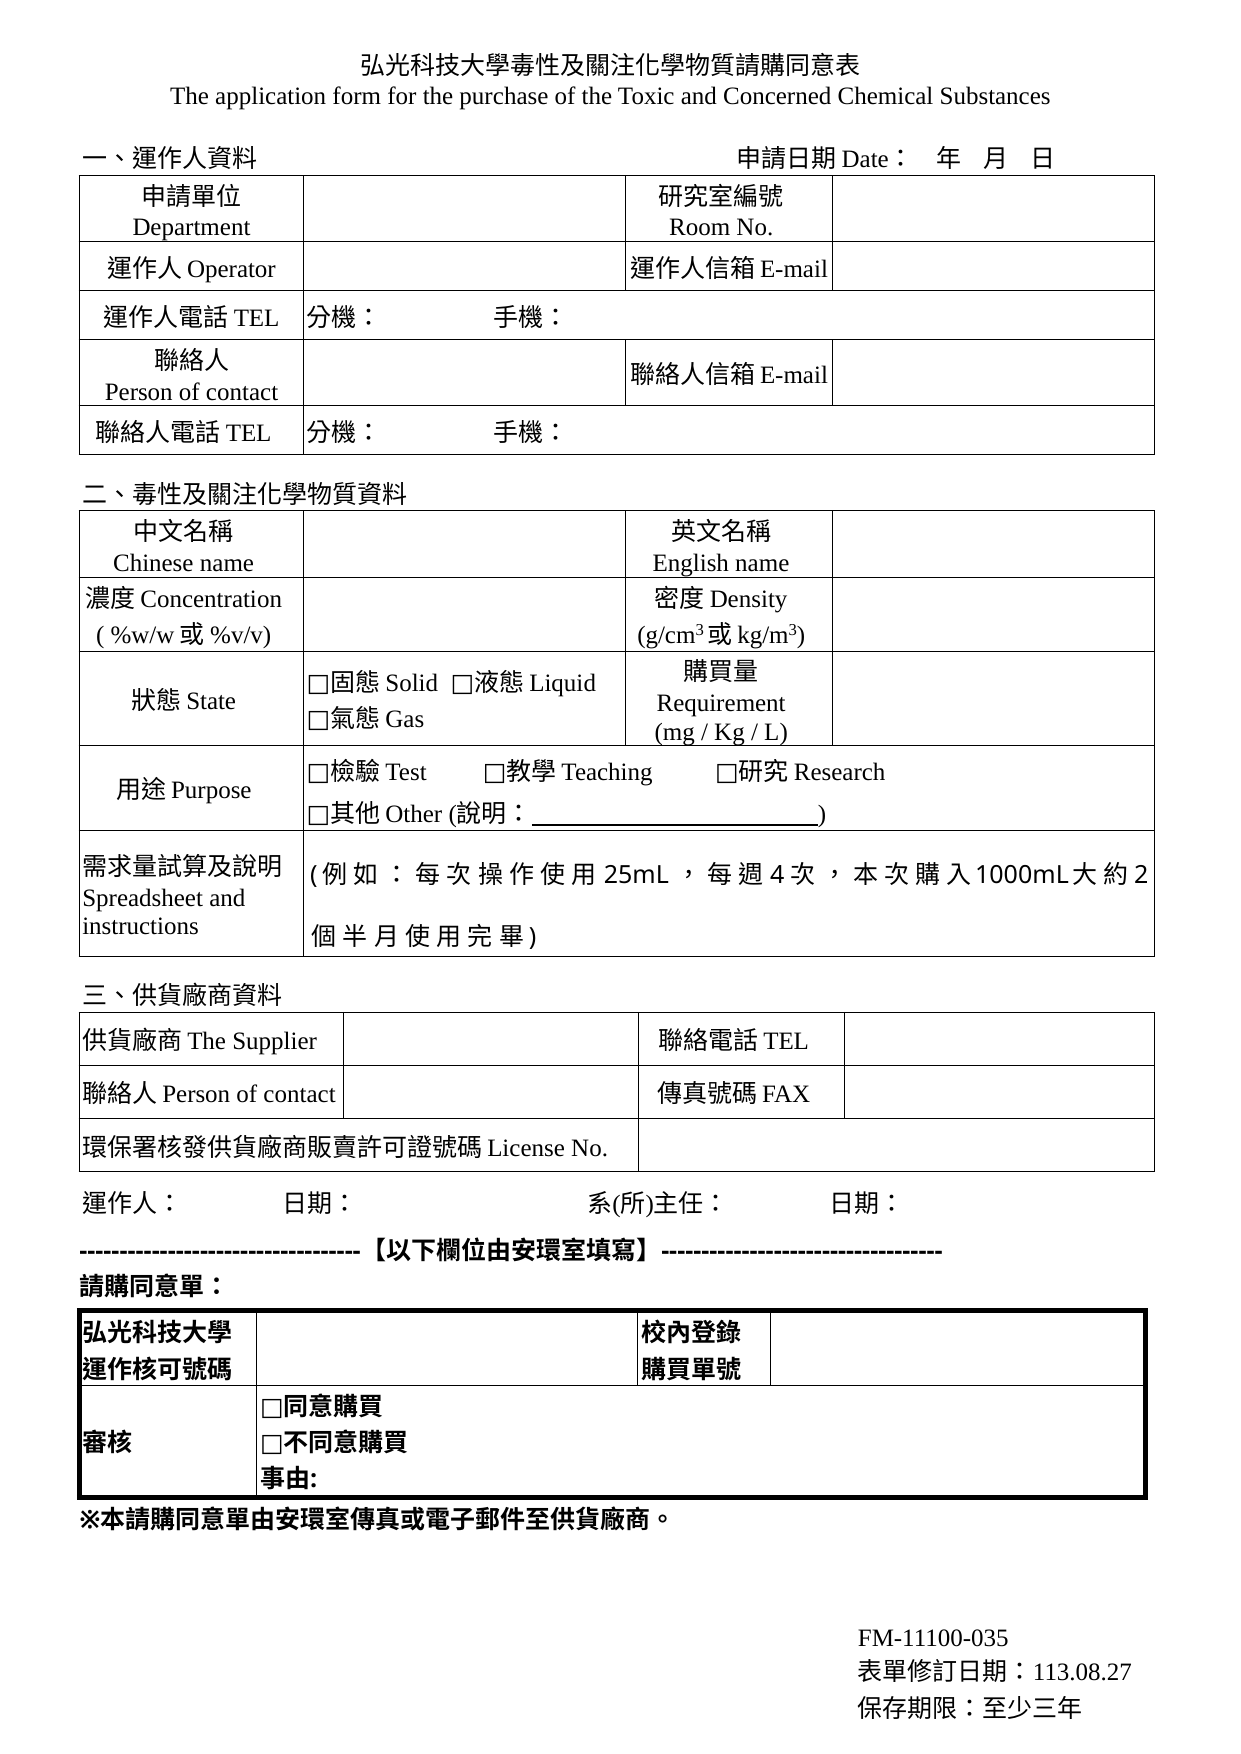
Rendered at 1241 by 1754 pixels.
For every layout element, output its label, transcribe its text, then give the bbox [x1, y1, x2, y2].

table_cell [845, 1013, 1154, 1065]
table_cell 審核 [82, 1386, 256, 1495]
text 請購同意單： [79, 1266, 1142, 1303]
table_cell [833, 242, 1154, 290]
table_cell 三、供貨廠商資料 [79, 957, 1154, 1012]
table_cell □檢驗Test □教學Teaching □研究Research □其他Other (說明： ) [304, 746, 1154, 830]
table_cell [304, 340, 625, 405]
text ※本請購同意單由安環室傳真或電子郵件至供貨廠商。 [79, 1500, 1142, 1536]
table_cell [344, 1066, 638, 1118]
table_cell [304, 242, 625, 290]
table_cell 運作人信箱E-mail [626, 242, 832, 290]
table_cell [833, 176, 1154, 241]
table_cell 環保署核發供貨廠商販賣許可證號碼License No. [80, 1119, 638, 1171]
table_cell □固態Solid □液態Liquid □氣態Gas [304, 652, 625, 745]
table_cell 聯絡人 Person of contact [80, 340, 303, 405]
table_cell 聯絡人信箱E-mail [626, 340, 832, 405]
table_cell 密度Density (g/cm3或kg/m3) [626, 578, 832, 651]
table_cell [833, 511, 1154, 577]
table_cell [833, 652, 1154, 745]
table_cell [833, 340, 1154, 405]
table_cell 供貨廠商The Supplier [80, 1013, 343, 1065]
table_cell 分機： 手機： [304, 406, 1154, 454]
table_cell 濃度Concentration ( %w/w或 %v/v) [80, 578, 303, 651]
table_cell 運作人： 日期： [79, 1172, 584, 1230]
table_header [771, 1313, 1143, 1385]
table_cell 分機： 手機： [304, 291, 1154, 339]
table_cell 購買量Requirement (mg / Kg / L) [626, 652, 832, 745]
table_header 弘光科技大學運作核可號碼 [82, 1313, 256, 1385]
table_cell 傳真號碼FAX [639, 1066, 844, 1118]
table_cell (例如：每次操作使用25mL，每週4次，本次購入1000mL大約2個半月使用完畢) [304, 831, 1154, 956]
table_cell 聯絡人電話TEL [80, 406, 303, 454]
table_cell [304, 176, 625, 241]
text 弘光科技大學毒性及關注化學物質請購同意表 [79, 45, 1142, 81]
table_cell [833, 578, 1154, 651]
text The application form for the purchase of the Toxic and Concerned Chemical Substances [79, 81, 1142, 110]
table_cell 英文名稱 English name [626, 511, 832, 577]
table_cell [845, 1066, 1154, 1118]
table_header 申請日期Date： 年 月 日 [285, 139, 1154, 175]
table_cell □同意購買 □不同意購買 事由: [257, 1386, 1143, 1495]
table_cell 研究室編號 Room No. [626, 176, 832, 241]
table_cell 需求量試算及說明Spreadsheet and instructions [80, 831, 303, 956]
table_cell [344, 1013, 638, 1065]
table_header 一、運作人資料 [79, 139, 285, 175]
table_cell 中文名稱 Chinese name [80, 511, 303, 577]
table_cell 狀態State [80, 652, 303, 745]
table_cell [639, 1119, 1154, 1171]
table_cell 運作人電話TEL [80, 291, 303, 339]
table_cell 申請單位 Department [80, 176, 303, 241]
table_cell 聯絡人Person of contact [80, 1066, 343, 1118]
table_cell [304, 511, 625, 577]
table_cell 聯絡電話TEL [639, 1013, 844, 1065]
text -----------------------------------【以下欄位由安環室填寫】----------------------------------- [79, 1230, 1142, 1266]
table_header [257, 1313, 637, 1385]
table_cell 系(所)主任： 日期： [584, 1172, 1154, 1230]
table_cell [304, 578, 625, 651]
table_cell 用途Purpose [80, 746, 303, 830]
table_header 校內登錄購買單號 [638, 1313, 770, 1385]
table_cell 運作人Operator [80, 242, 303, 290]
table_cell 二、毒性及關注化學物質資料 [79, 455, 1154, 510]
